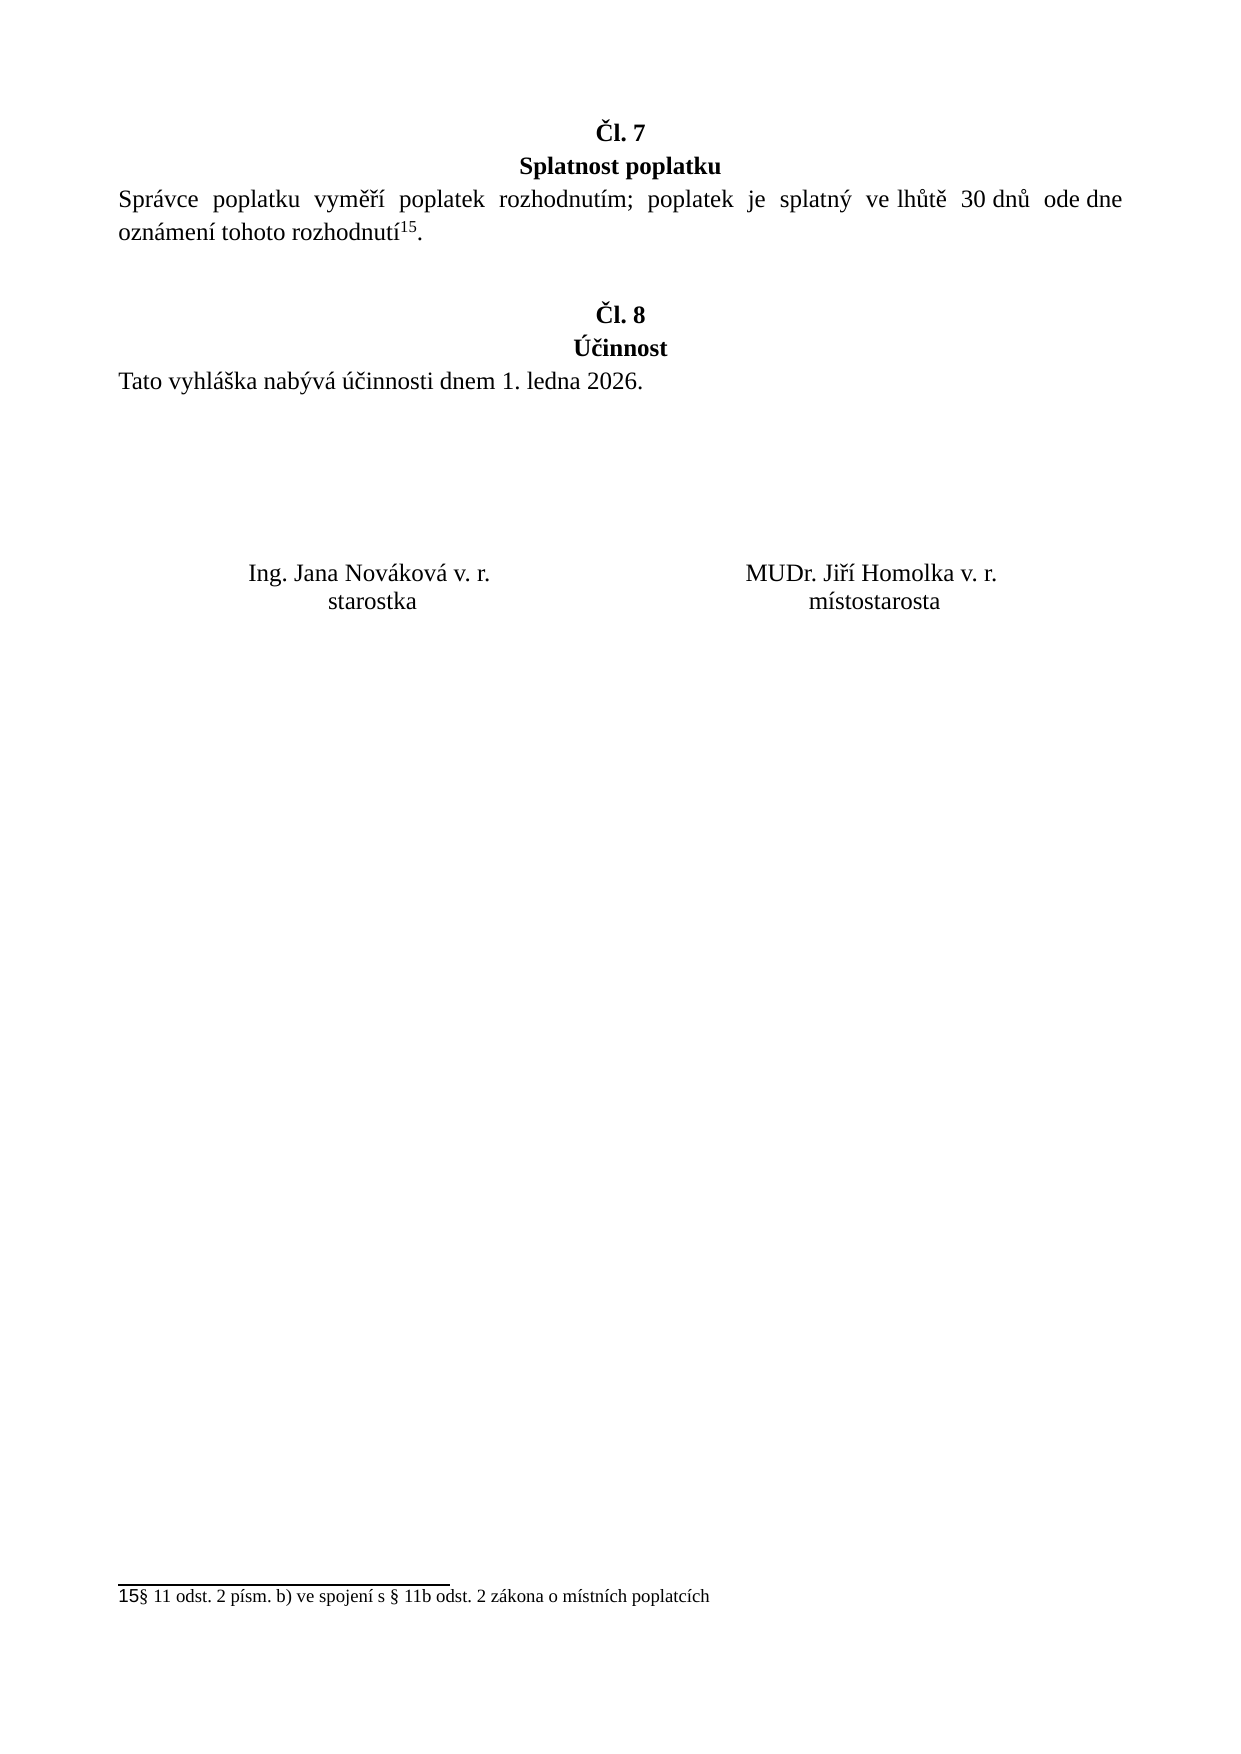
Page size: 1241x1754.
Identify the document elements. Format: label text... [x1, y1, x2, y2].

text Správce poplatku vyměří poplatek rozhodnutím; poplatek je splatný ve lhůtě 30 dnů ode dne oznámení tohoto rozhodnutí. [118, 184, 1122, 246]
table_header Ing. Jana Nováková v. r. starostka [118, 503, 620, 621]
table_cell [118, 621, 620, 739]
subtitle Čl. 7 Splatnost poplatku [118, 118, 1122, 180]
text Tato vyhláška nabývá účinnosti dnem 1. ledna 2026. [118, 366, 1122, 395]
table_header MUDr. Jiří Homolka v. r. místostarosta [620, 503, 1122, 621]
table_cell [620, 621, 1122, 739]
text § 11 odst. 2 písm. b) ve spojení s § 11b odst. 2 zákona o místních poplatcích [118, 1585, 1122, 1607]
subtitle Čl. 8 Účinnost [118, 300, 1122, 362]
